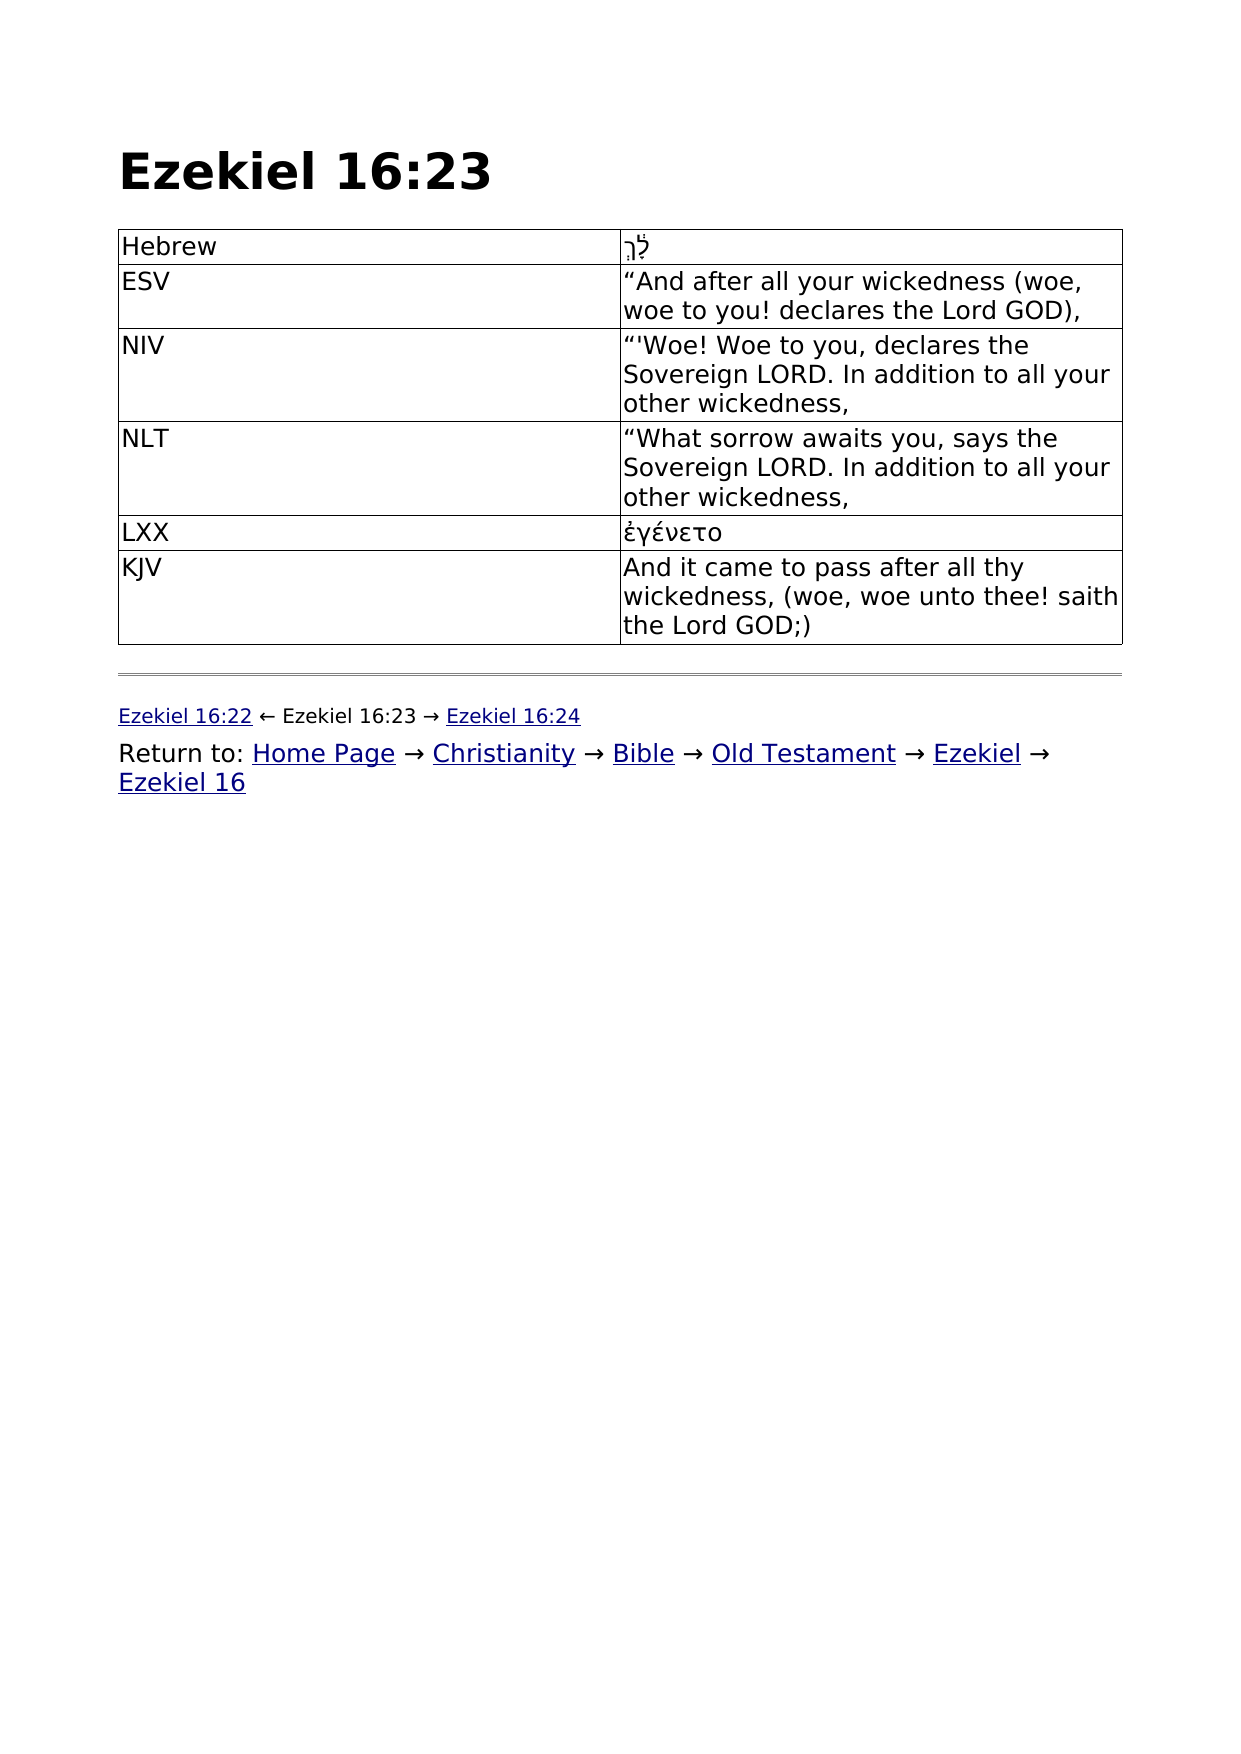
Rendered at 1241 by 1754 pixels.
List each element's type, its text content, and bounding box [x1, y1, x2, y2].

table_cell And it came to pass after all thy wickedness, (woe, woe unto thee! saith the Lord GOD;) [621, 551, 1122, 643]
table_cell NLT [119, 422, 620, 515]
table_header לָ֔ךְ [621, 230, 1122, 264]
text Return to: Home Page → Christianity → Bible → Old Testament → Ezekiel → Ezekiel 16 [118, 739, 1122, 797]
table_cell “And after all your wickedness (woe, woe to you! declares the Lord GOD), [621, 265, 1122, 328]
table_cell NIV [119, 329, 620, 421]
table_cell KJV [119, 551, 620, 643]
table_cell ἐγένετο [621, 516, 1122, 550]
table_cell “What sorrow awaits you, says the Sovereign LORD. In addition to all your other wickedness, [621, 422, 1122, 515]
table_cell LXX [119, 516, 620, 550]
text Ezekiel 16:22 ← Ezekiel 16:23 → Ezekiel 16:24 [118, 705, 1122, 739]
subtitle Ezekiel 16:23 [118, 143, 1122, 201]
table_cell ESV [119, 265, 620, 328]
table_cell “'Woe! Woe to you, declares the Sovereign LORD. In addition to all your other wickedness, [621, 329, 1122, 421]
table_header Hebrew [119, 230, 620, 264]
